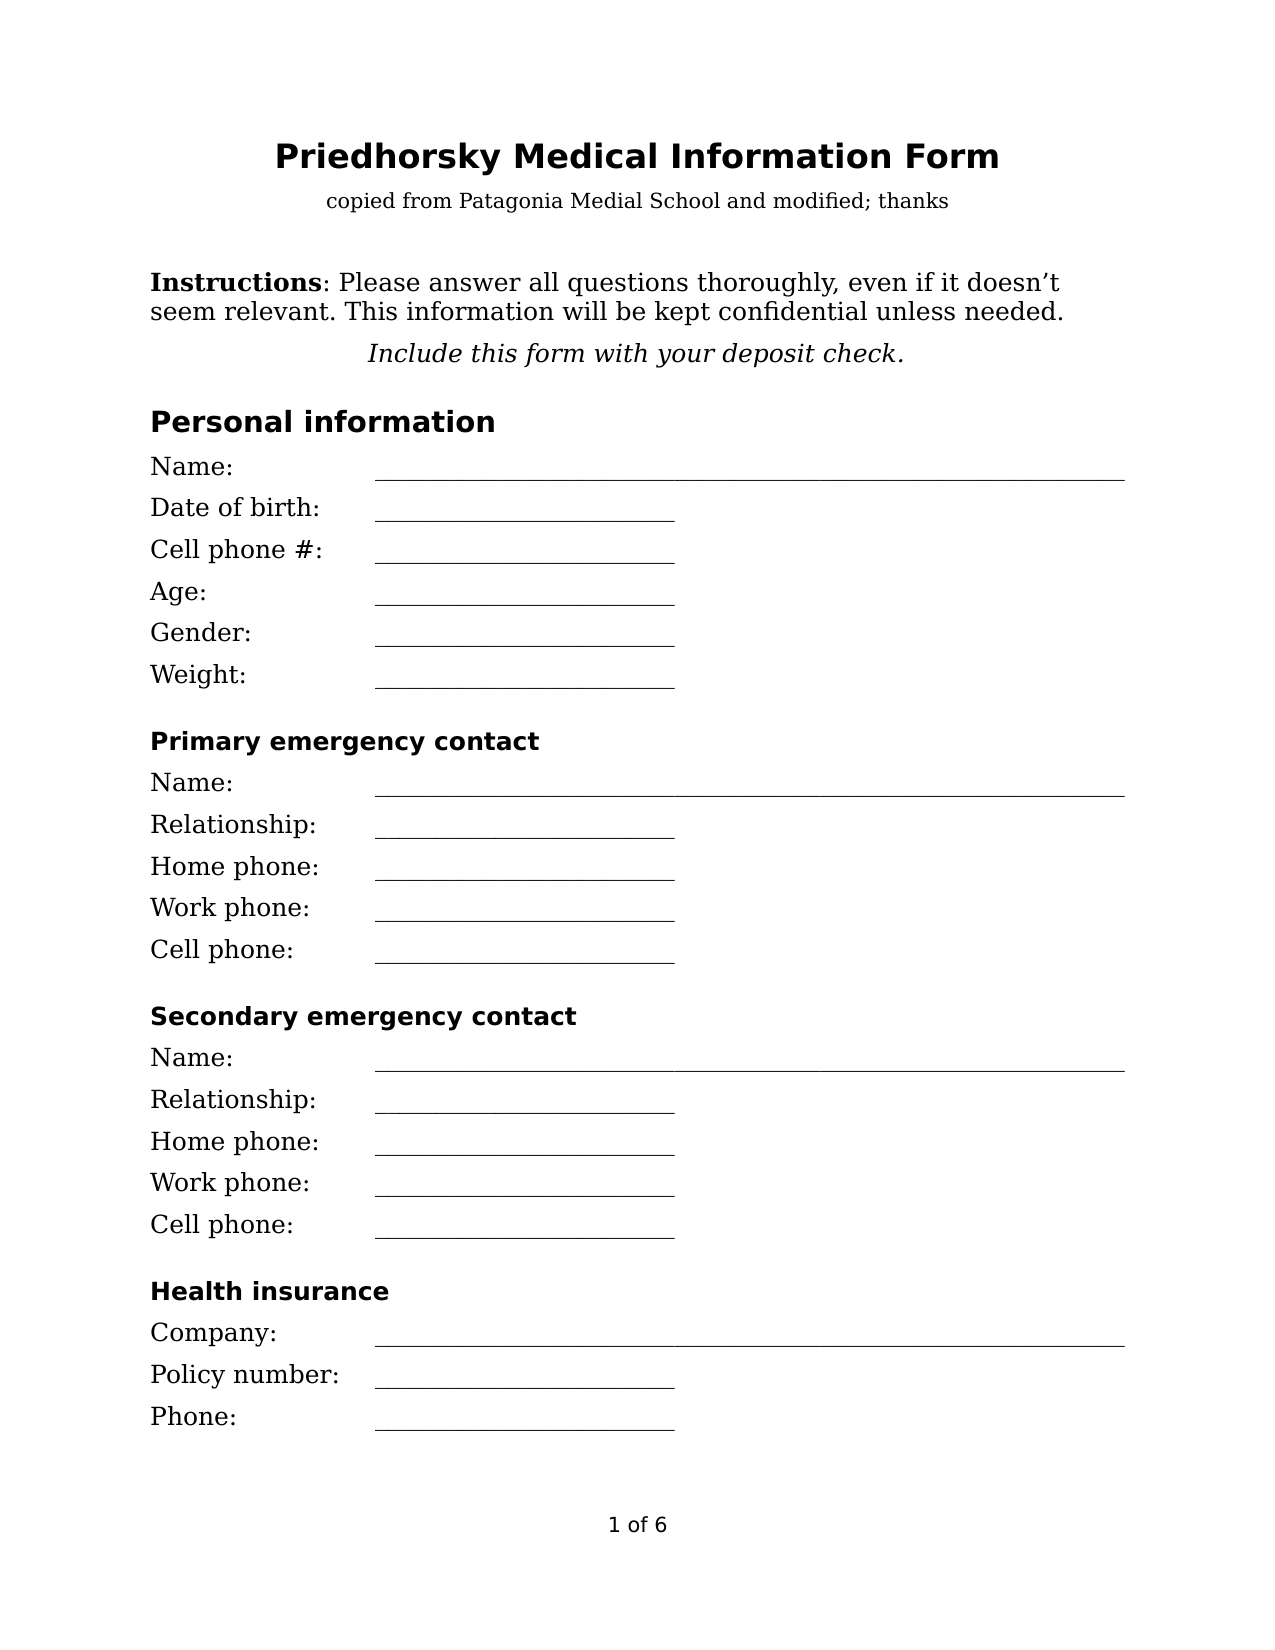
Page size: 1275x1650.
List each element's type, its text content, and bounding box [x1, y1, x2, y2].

subtitle Health insurance [150, 1277, 1125, 1306]
text Age: [150, 577, 1125, 606]
text Cell phone #: [150, 535, 1125, 564]
text Gender: [150, 618, 1125, 648]
text Cell phone: [150, 1210, 1125, 1239]
subtitle Primary emergency contact [150, 727, 1125, 756]
text Cell phone: [150, 935, 1125, 964]
text Company: [150, 1318, 1125, 1348]
text Work phone: [150, 1168, 1125, 1198]
text Instructions: Please answer all questions thoroughly, even if it doesn’t seem relevant. This information will be kept confidential unless needed. [150, 268, 1125, 326]
text Name: [150, 768, 1125, 798]
text Date of birth: [150, 493, 1125, 523]
text Include this form with your deposit check. [150, 339, 1125, 368]
text Work phone: [150, 893, 1125, 923]
text Phone: [150, 1402, 1125, 1431]
text Home phone: [150, 852, 1125, 881]
text Relationship: _ [150, 810, 1125, 839]
subtitle Priedhorsky Medical Information Form [150, 137, 1125, 177]
text Name: [150, 1043, 1125, 1073]
text Weight: [150, 660, 1125, 689]
text copied from Patagonia Medial School and modified; thanks [150, 189, 1125, 213]
text Relationship: _ [150, 1085, 1125, 1114]
text Name: [150, 452, 1125, 481]
text Policy number: [150, 1360, 1125, 1389]
text Home phone: [150, 1127, 1125, 1156]
subtitle Secondary emergency contact [150, 1002, 1125, 1031]
subtitle Personal information [150, 405, 1125, 439]
